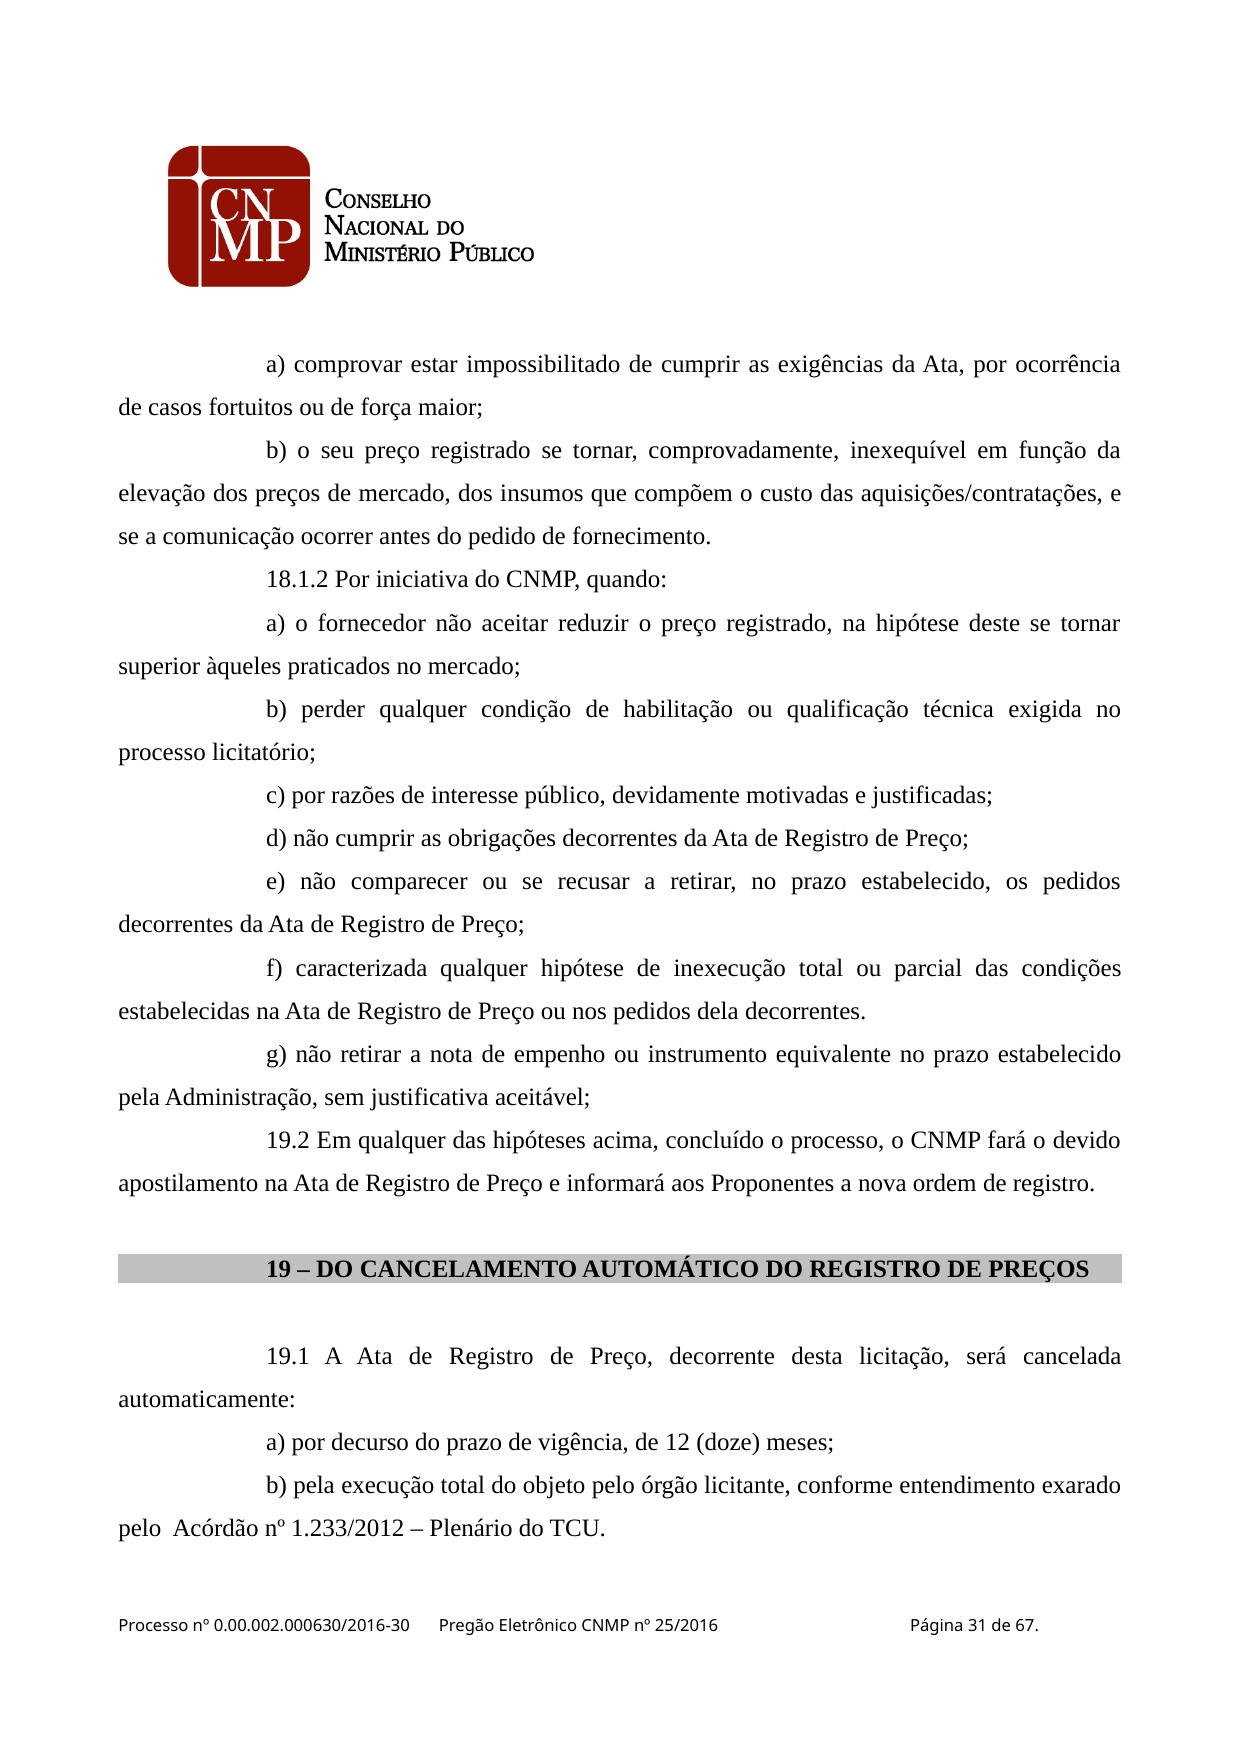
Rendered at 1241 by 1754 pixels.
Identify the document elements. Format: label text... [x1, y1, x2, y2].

text 19 – DO CANCELAMENTO AUTOMÁTICO DO REGISTRO DE PREÇOS [118, 1254, 1122, 1283]
text f) caracterizada qualquer hipótese de inexecução total ou parcial das condições estabelecidas na Ata de Registro de Preço ou nos pedidos dela decorrentes. [118, 953, 1122, 1024]
text c) por razões de interesse público, devidamente motivadas e justificadas; [118, 780, 1122, 809]
text e) não comparecer ou se recusar a retirar, no prazo estabelecido, os pedidos decorrentes da Ata de Registro de Preço; [118, 866, 1122, 938]
text 19.2 Em qualquer das hipóteses acima, concluído o processo, o CNMP fará o devido apostilamento na Ata de Registro de Preço e informará aos Proponentes a nova ordem de registro. [118, 1125, 1122, 1197]
text b) pela execução total do objeto pelo órgão licitante, conforme entendimento exarado pelo Acórdão nº 1.233/2012 – Plenário do TCU. [118, 1470, 1122, 1542]
text d) não cumprir as obrigações decorrentes da Ata de Registro de Preço; [118, 823, 1122, 852]
text 18.1.2 Por iniciativa do CNMP, quando: [118, 564, 1122, 593]
text a) por decurso do prazo de vigência, de 12 (doze) meses; [118, 1427, 1122, 1456]
text b) perder qualquer condição de habilitação ou qualificação técnica exigida no processo licitatório; [118, 694, 1122, 766]
text b) o seu preço registrado se tornar, comprovadamente, inexequível em função da elevação dos preços de mercado, dos insumos que compõem o custo das aquisições/contratações, e se a comunicação ocorrer antes do pedido de fornecimento. [118, 435, 1122, 550]
text a) comprovar estar impossibilitado de cumprir as exigências da Ata, por ocorrência de casos fortuitos ou de força maior; [118, 349, 1122, 421]
picture [143, 123, 550, 309]
text 19.1 A Ata de Registro de Preço, decorrente desta licitação, será cancelada automaticamente: [118, 1341, 1122, 1413]
text a) o fornecedor não aceitar reduzir o preço registrado, na hipótese deste se tornar superior àqueles praticados no mercado; [118, 608, 1122, 679]
text g) não retirar a nota de empenho ou instrumento equivalente no prazo estabelecido pela Administração, sem justificativa aceitável; [118, 1039, 1122, 1111]
